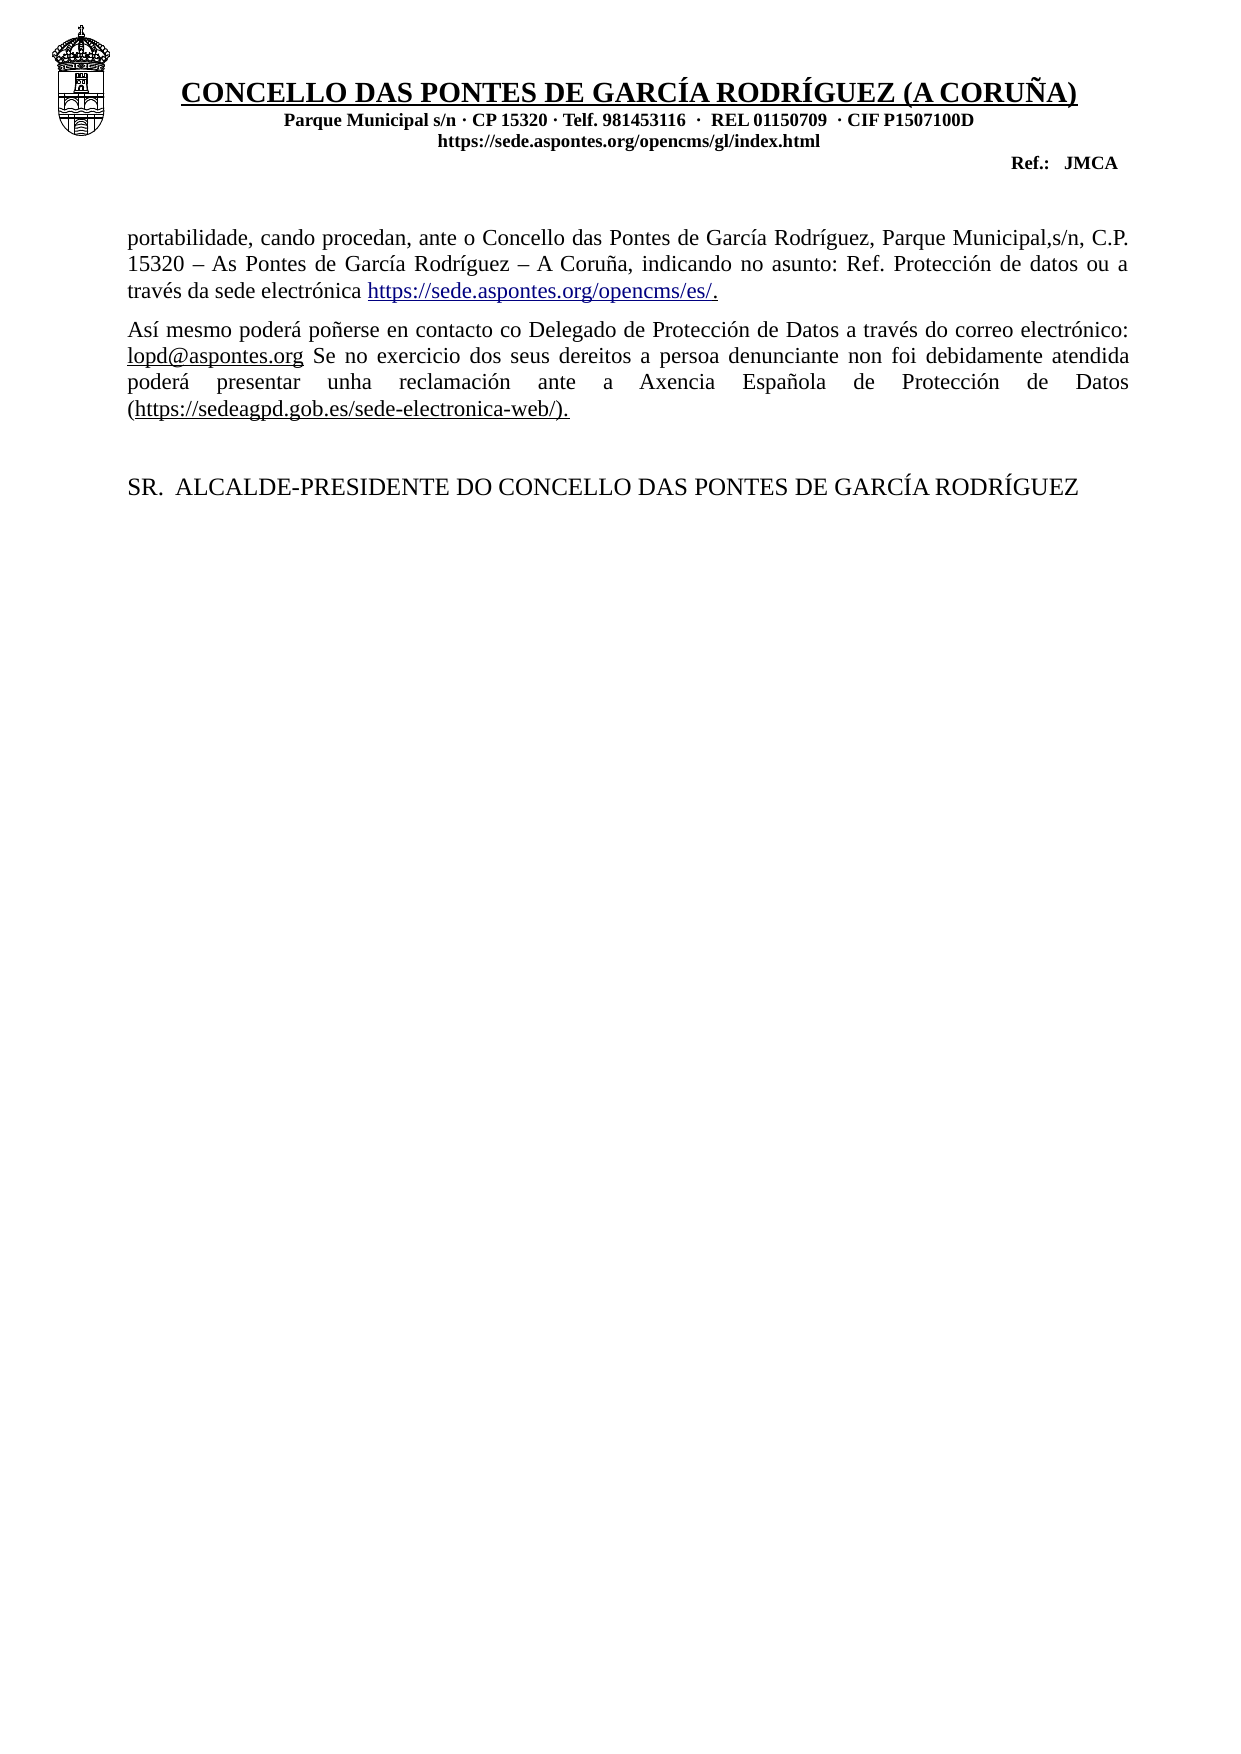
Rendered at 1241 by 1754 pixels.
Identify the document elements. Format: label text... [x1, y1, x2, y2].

text SR. ALCALDE-PRESIDENTE DO CONCELLO DAS PONTES DE GARCÍA RODRÍGUEZ [127, 472, 1131, 501]
text Así mesmo poderá poñerse en contacto co Delegado de Protección de Datos a través do correo electrónico: lopd@aspontes.org Se no exercicio dos seus dereitos a persoa denunciante non foi debidamente atendida poderá presentar unha reclamación ante a Axencia Española de Protección de Datos (https://sedeagpd.gob.es/sede-electronica-web/). [127, 316, 1131, 421]
text portabilidade, cando procedan, ante o Concello das Pontes de García Rodríguez, Parque Municipal,s/n, C.P. 15320 – As Pontes de García Rodríguez – A Coruña, indicando no asunto: Ref. Protección de datos ou a través da sede electrónica https://sede.aspontes.org/opencms/es/. [127, 224, 1131, 303]
